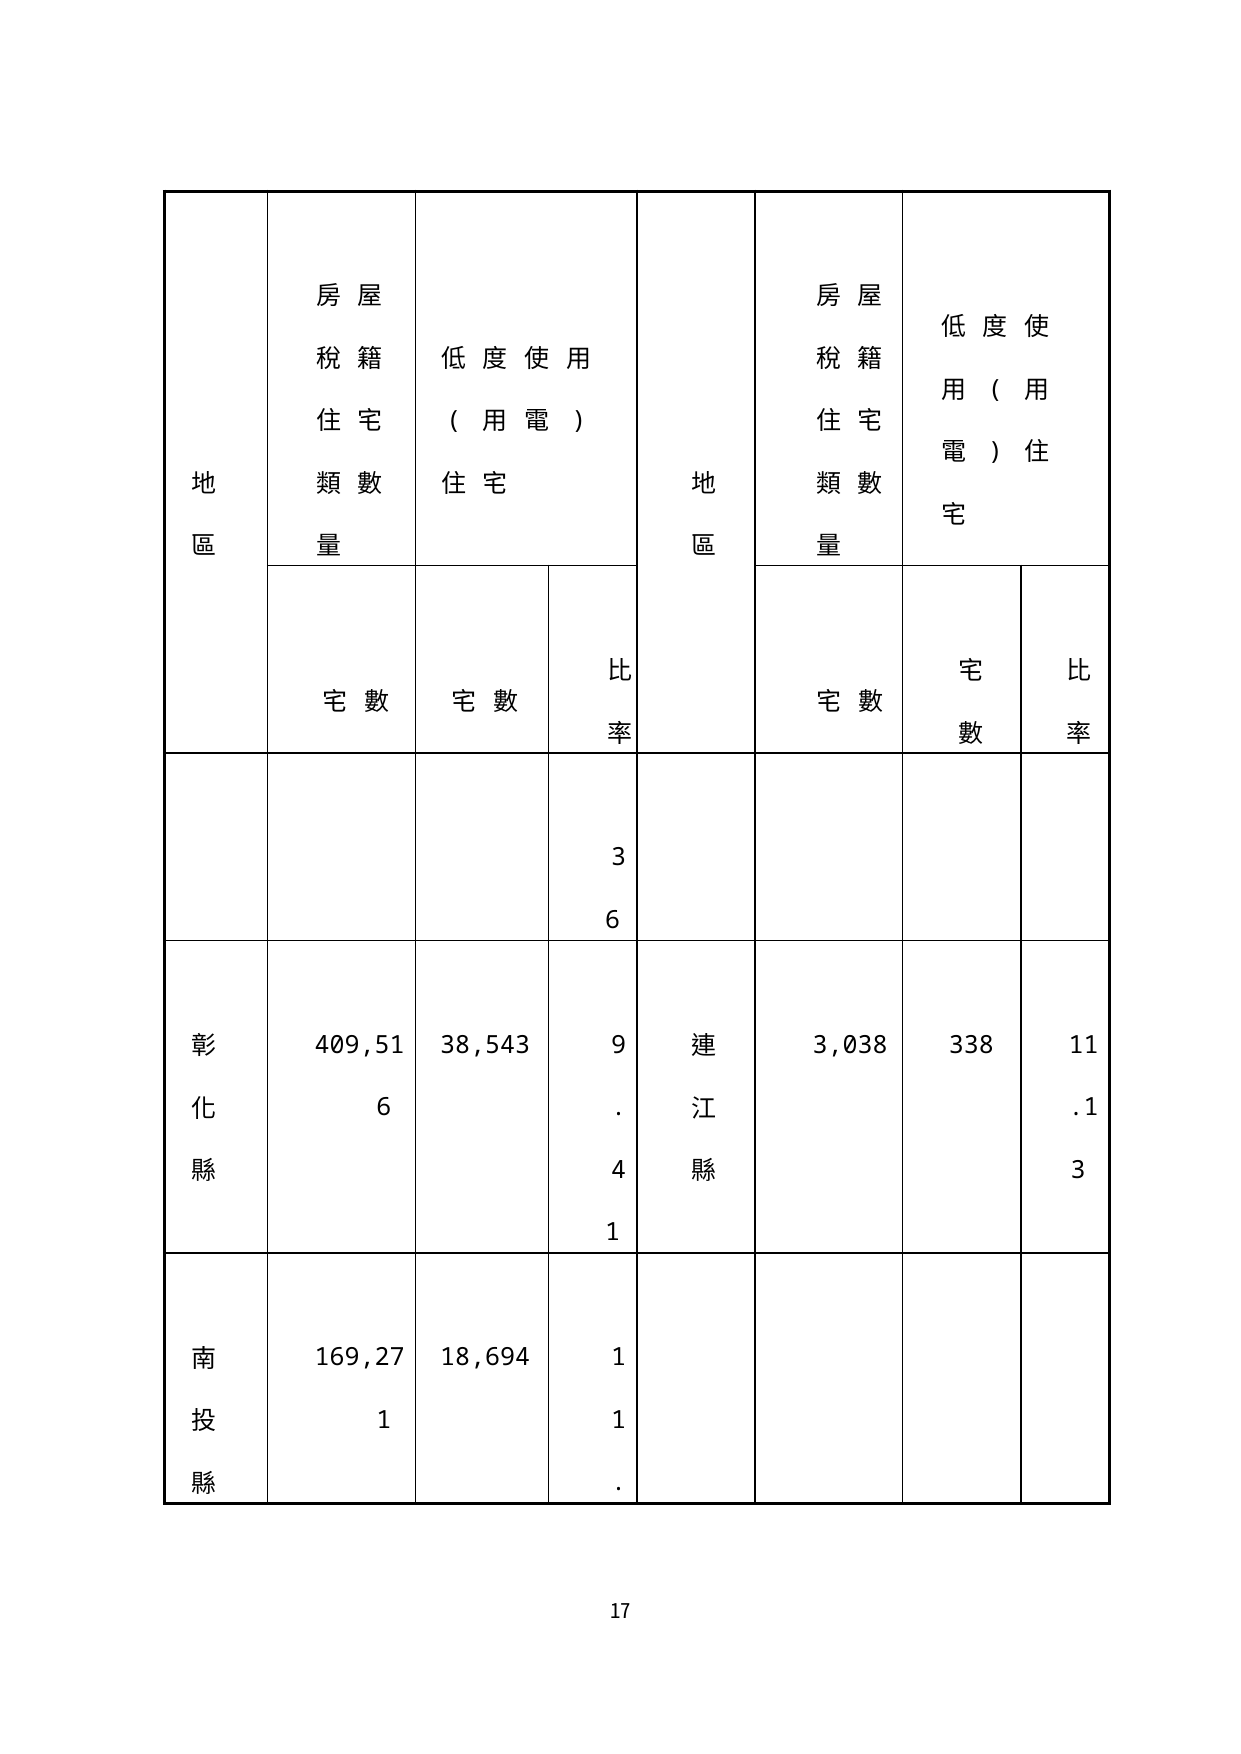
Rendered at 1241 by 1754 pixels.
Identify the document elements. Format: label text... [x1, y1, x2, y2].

table_cell 338 [903, 941, 1020, 1252]
table_cell 宅數 [903, 566, 1020, 752]
table_cell 409,516 [268, 941, 415, 1252]
table_cell [638, 1254, 754, 1502]
table_cell 36 [549, 754, 636, 939]
table_header 低度使用(用電)住宅 [416, 193, 636, 564]
table_cell [756, 1254, 902, 1502]
table_cell [903, 1254, 1020, 1502]
table_cell [268, 754, 415, 939]
table_cell 宅數 [268, 566, 415, 752]
table_cell 11.13 [1022, 941, 1108, 1252]
table_cell 18,694 [416, 1254, 548, 1502]
table_cell 彰化縣 [166, 941, 267, 1252]
table_cell [903, 754, 1020, 939]
table_cell 連江縣 [638, 941, 754, 1252]
table_header 房屋稅籍住宅類數量 [756, 193, 902, 564]
table_cell 宅數 [416, 566, 548, 752]
table_cell 南投縣 [166, 1254, 267, 1502]
table_cell 169,271 [268, 1254, 415, 1502]
table_cell 宅數 [756, 566, 902, 752]
table_header 地區 [638, 193, 754, 752]
table_cell 3,038 [756, 941, 902, 1252]
table_cell [416, 754, 548, 939]
table_cell 11. [549, 1254, 636, 1502]
table_header 地區 [166, 193, 267, 752]
table_header 低度使用(用電)住宅 [903, 193, 1108, 564]
table_cell 9.41 [549, 941, 636, 1252]
table_header 房屋稅籍住宅類數量 [268, 193, 415, 564]
table_cell 比率 [549, 566, 636, 752]
table_cell [1022, 1254, 1108, 1502]
table_cell [756, 754, 902, 939]
table_cell [638, 754, 754, 939]
table_cell [1022, 754, 1108, 939]
table_cell 比率 [1022, 566, 1108, 752]
table_cell 38,543 [416, 941, 548, 1252]
table_cell [166, 754, 267, 939]
